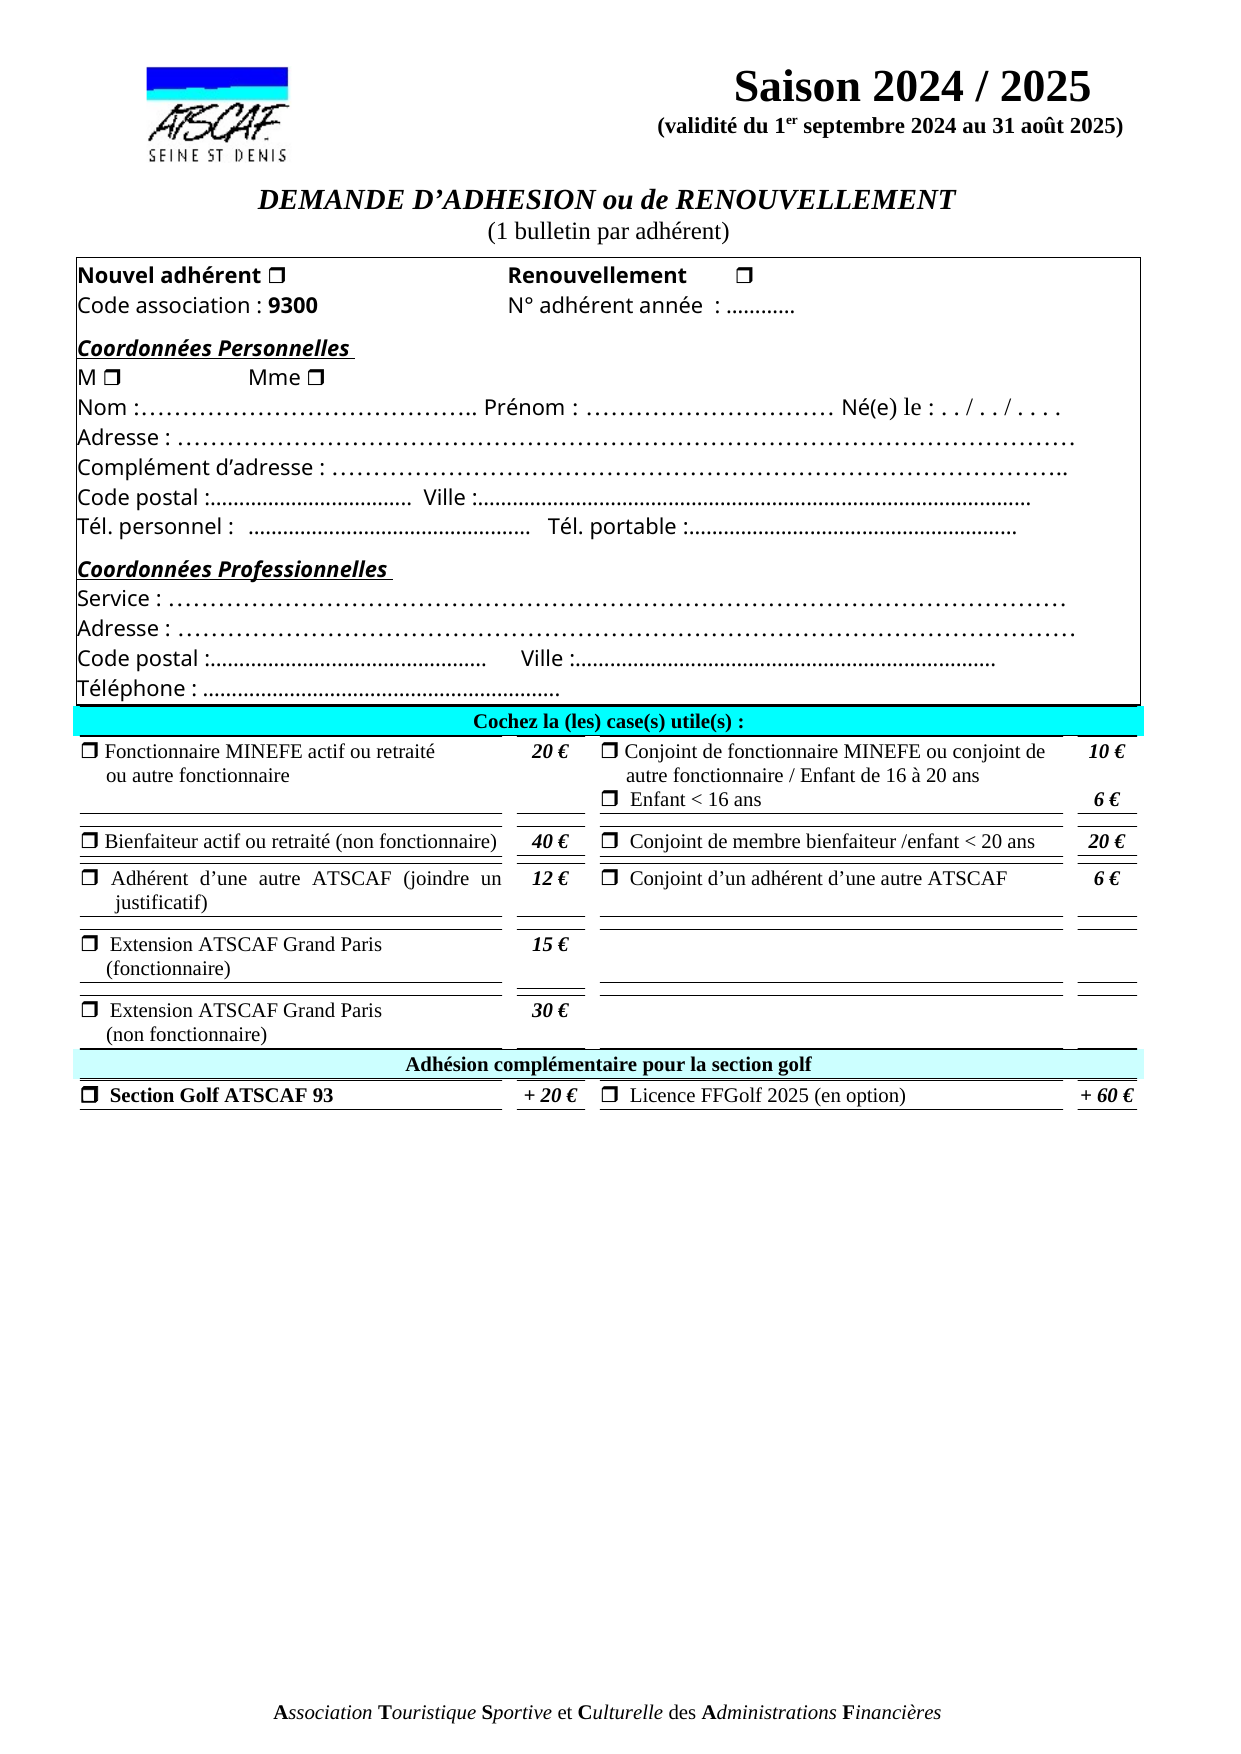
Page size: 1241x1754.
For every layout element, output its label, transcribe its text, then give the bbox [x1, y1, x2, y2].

table_cell  Conjoint de fonctionnaire MINEFE ou conjoint de autre fonctionnaire / Enfant de 16 à 20 ans  Enfant < 16 ans [593, 736, 1070, 826]
table_cell 20 € [510, 736, 592, 826]
text Adresse : ……………………………………………………………………………………………… [77, 419, 1140, 448]
table_cell Adhésion complémentaire pour la section golf [73, 1049, 1144, 1079]
table_cell 40 € [510, 826, 592, 862]
table_cell [593, 995, 1070, 1049]
text Code association : 9300 N° adhérent année : ………… [77, 287, 1140, 320]
picture [146, 66, 292, 163]
table_cell  Licence FFGolf 2025 (en option) [593, 1080, 1070, 1139]
table_cell 30 € [510, 995, 592, 1049]
table_cell [1070, 995, 1144, 1049]
table_cell + 20 € [510, 1080, 592, 1139]
text Coordonnées Professionnelles [77, 550, 1140, 580]
text (1 bulletin par adhérent) [65, 216, 1152, 245]
text Coordonnées Personnelles [77, 329, 1140, 359]
table_cell 10 € 6 € [1070, 736, 1144, 826]
table_header [95, 59, 618, 170]
text Tél. personnel : ……………………………………….… Tél. portable :………………………………………………… [77, 508, 1140, 541]
text Nouvel adhérent  Renouvellement  [77, 258, 1140, 287]
table_cell  Conjoint de membre bienfaiteur /enfant < 20 ans [593, 826, 1070, 862]
table_cell  Extension ATSCAF Grand Paris (non fonctionnaire) [73, 995, 509, 1049]
table_cell + 60 € [1070, 1080, 1144, 1139]
table_cell [1070, 929, 1144, 995]
text Téléphone : …………………………………………………….. [77, 669, 1140, 704]
table_cell [593, 929, 1070, 995]
table_cell  Adhérent d’une autre ATSCAF (joindre un justificatif) [73, 863, 509, 928]
table_cell 6 € [1070, 863, 1144, 928]
subtitle DEMANDE D’ADHESION ou de RENOUVELLEMENT [65, 182, 1152, 216]
text Nom :………………………………….. Prénom : ………………………… Né(e) le : . . / . . / . . . . [77, 389, 1140, 419]
text Adresse : ……………………………………………………………………………………………… [77, 610, 1140, 640]
text Code postal :…………………………….. Ville :…………………………………………………………………………………… [77, 478, 1140, 508]
table_cell  Bienfaiteur actif ou retraité (non fonctionnaire) [73, 826, 509, 862]
table_header Saison 2024 / 2025 (validité du 1er septembre 2024 au 31 août 2025) [618, 59, 1163, 170]
table_cell  Conjoint d’un adhérent d’une autre ATSCAF [593, 863, 1070, 928]
table_cell 15 € [510, 929, 592, 995]
table_header Cochez la (les) case(s) utile(s) : [73, 706, 1144, 736]
text Complément d’adresse : …………………………………………………………………………….. [77, 448, 1140, 478]
table_cell 20 € [1070, 826, 1144, 862]
table_cell 12 € [510, 863, 592, 928]
text M  Mme  [77, 359, 1140, 389]
table_cell  Extension ATSCAF Grand Paris (fonctionnaire) [73, 929, 509, 995]
table_cell  Fonctionnaire MINEFE actif ou retraité ou autre fonctionnaire [73, 736, 509, 826]
text Code postal :………………………………………… Ville :………………………………………………………………. [77, 640, 1140, 669]
text Service : ……………………………………………………………………………………………… [77, 580, 1140, 610]
table_cell  Section Golf ATSCAF 93 [73, 1080, 509, 1139]
